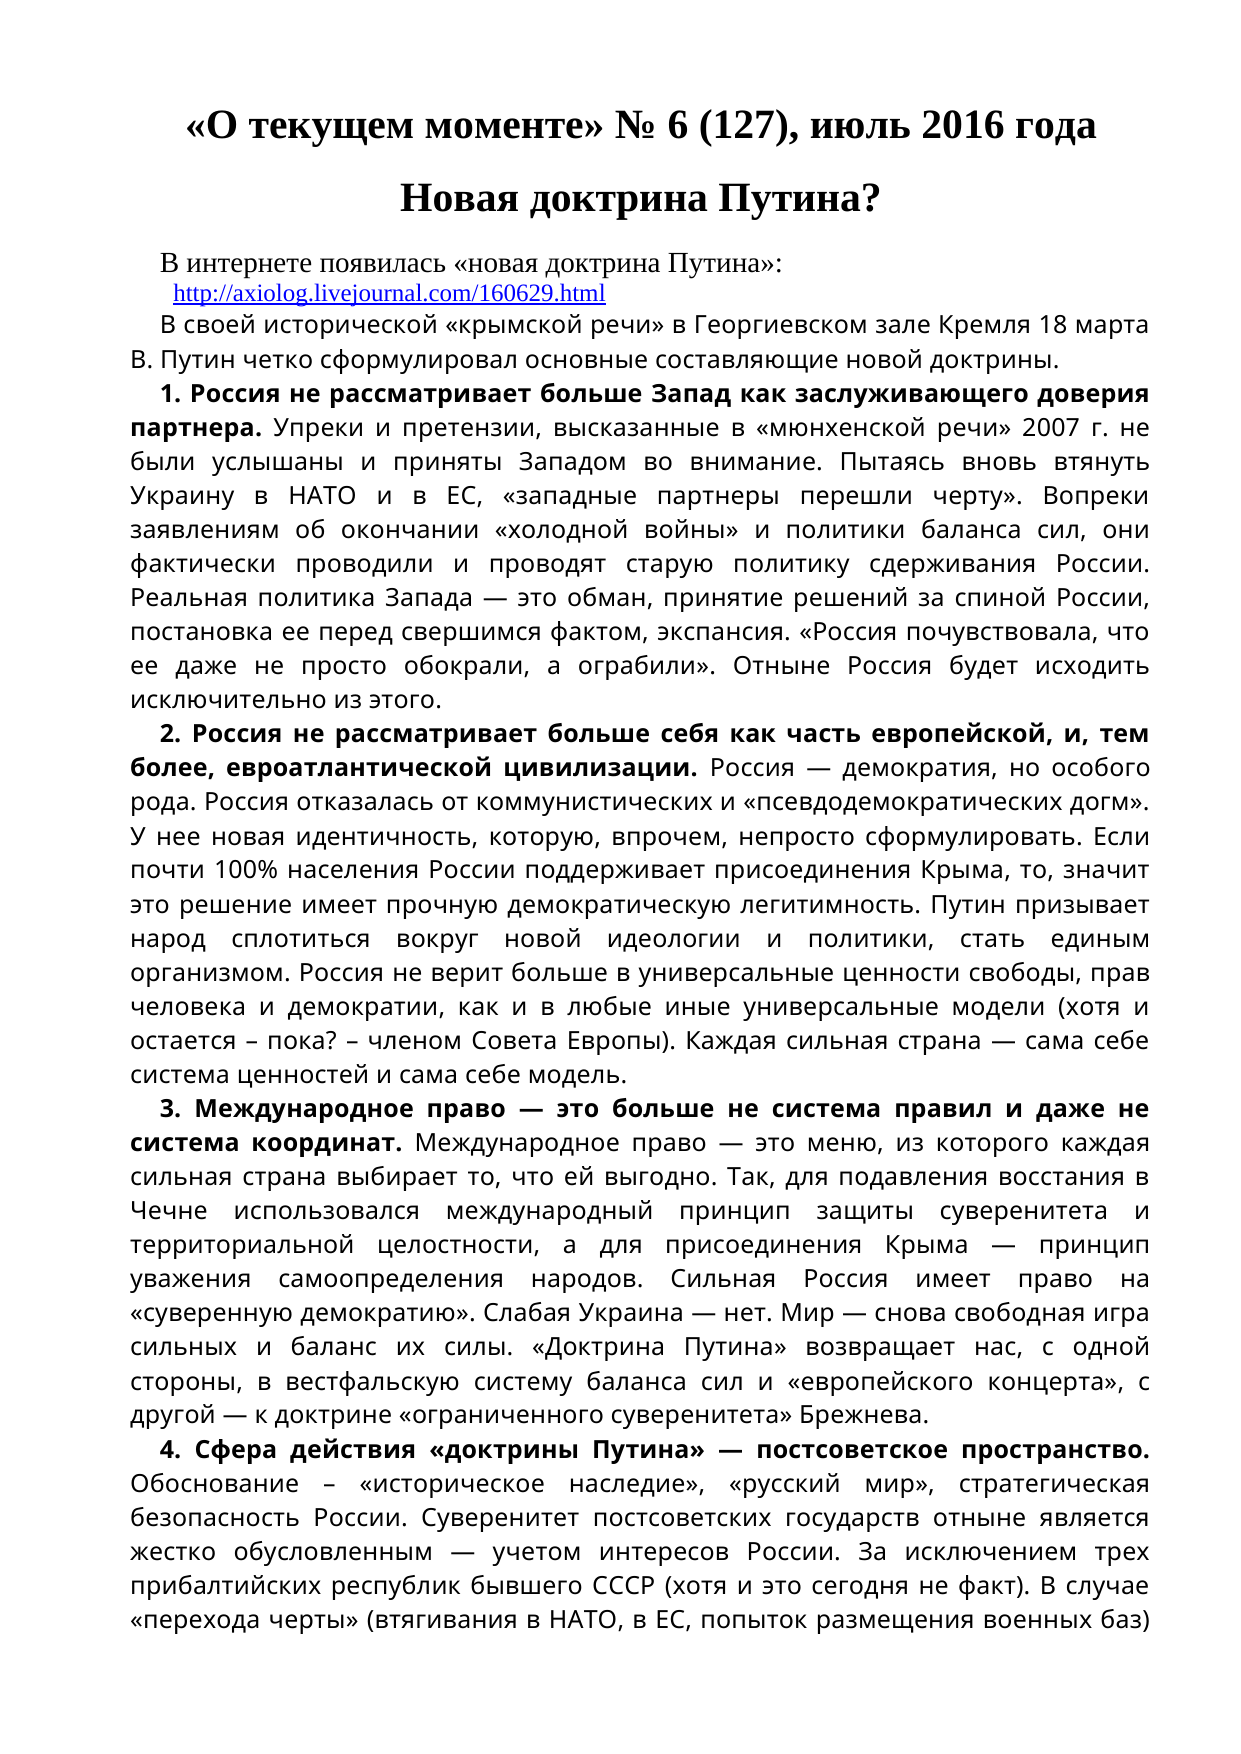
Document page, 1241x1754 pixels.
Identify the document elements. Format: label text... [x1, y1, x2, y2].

text «О текущем моменте» № 6 (127), июль 2016 года [130, 99, 1152, 147]
text Новая доктрина Путина? [130, 172, 1152, 220]
text 2. Россия не рассматривает больше себя как часть европейской, и, тем более, евроатлантической цивилизации. Россия — демократия, но особого рода. Россия отказалась от коммунистических и «псевдодемократических догм». У нее новая идентичность, которую, впрочем, непросто сформулировать. Если почти 100% населения России поддерживает присоединения Крыма, то, значит это решение имеет прочную демократическую легитимность. Путин призывает народ сплотиться вокруг новой идеологии и политики, стать единым организмом. Россия не верит больше в универсальные ценности свободы, прав человека и демократии, как и в любые иные универсальные модели (хотя и остается – пока? – членом Совета Европы). Каждая сильная страна — сама себе система ценностей и сама себе модель. [130, 716, 1152, 1091]
text 3. Международное право — это больше не система правил и даже не система координат. Международное право — это меню, из которого каждая сильная страна выбирает то, что ей выгодно. Так, для подавления восстания в Чечне использовался международный принцип защиты суверенитета и территориальной целостности, а для присоединения Крыма — принцип уважения самоопределения народов. Сильная Россия имеет право на «суверенную демократию». Слабая Украина — нет. Мир — снова свободная игра сильных и баланс их силы. «Доктрина Путина» возвращает нас, с одной стороны, в вестфальскую систему баланса сил и «европейского концерта», с другой — к доктрине «ограниченного суверенитета» Брежнева. [130, 1091, 1152, 1431]
text В своей исторической «крымской речи» в Георгиевском зале Кремля 18 марта В. Путин четко сформулировал основные составляющие новой доктрины. [130, 307, 1152, 375]
text 1. Россия не рассматривает больше Запад как заслуживающего доверия партнера. Упреки и претензии, высказанные в «мюнхенской речи» 2007 г. не были услышаны и приняты Западом во внимание. Пытаясь вновь втянуть Украину в НАТО и в ЕС, «западные партнеры перешли черту». Вопреки заявлениям об окончании «холодной войны» и политики баланса сил, они фактически проводили и проводят старую политику сдерживания России. Реальная политика Запада — это обман, принятие решений за спиной России, постановка ее перед свершимся фактом, экспансия. «Россия почувствовала, что ее даже не просто обокрали, а ограбили». Отныне Россия будет исходить исключительно из этого. [130, 375, 1152, 716]
text http://axiolog.livejournal.com/160629.html [130, 278, 1152, 307]
text 4. Сфера действия «доктрины Путина» — постсоветское пространство. Обоснование – «историческое наследие», «русский мир», стратегическая безопасность России. Суверенитет постсоветских государств отныне является жестко обусловленным — учетом интересов России. За исключением трех прибалтийских республик бывшего СССР (хотя и это сегодня не факт). В случае «перехода черты» (втягивания в НАТО, в ЕС, попыток размещения военных баз) [130, 1431, 1152, 1636]
text В интернете появилась «новая доктрина Путина»: [130, 245, 1152, 278]
